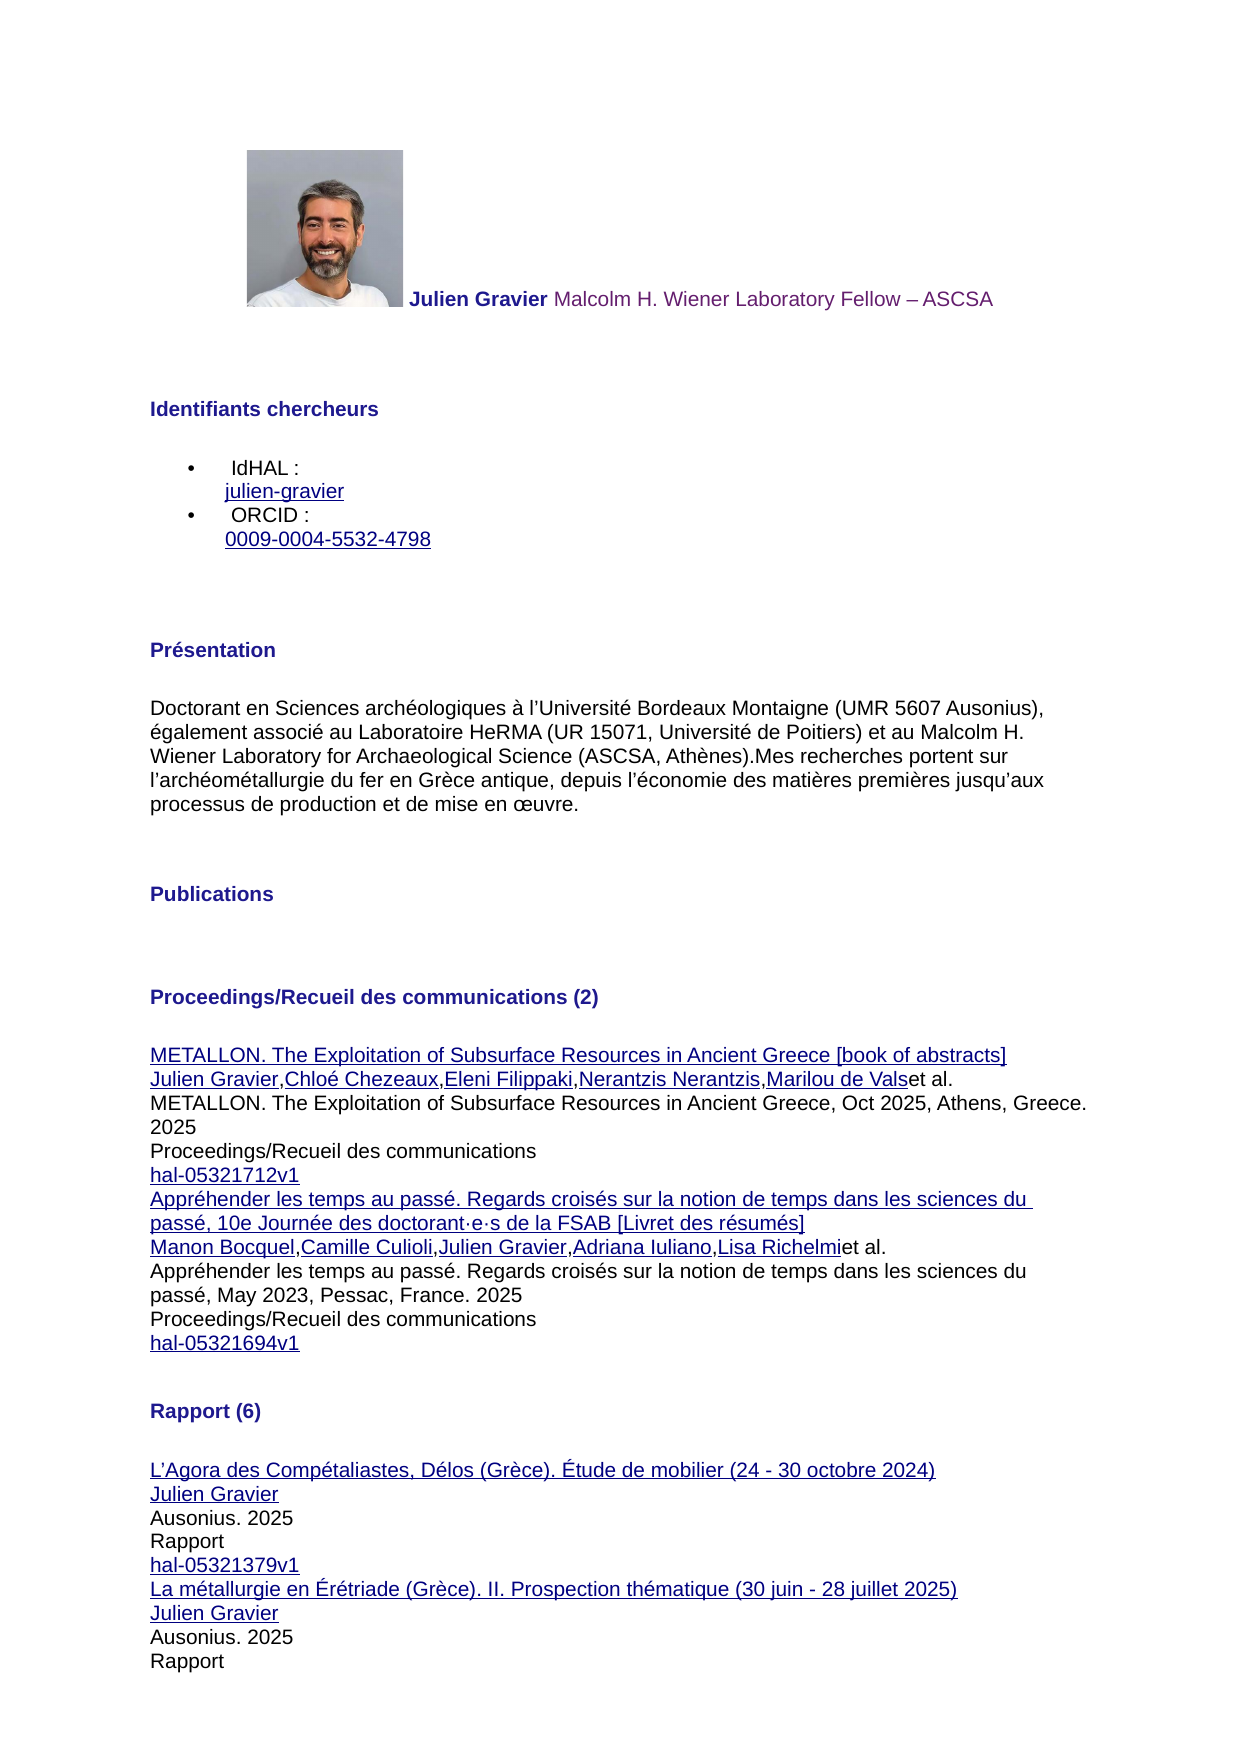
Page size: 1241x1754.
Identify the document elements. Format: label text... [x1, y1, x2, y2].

subtitle Proceedings/Recueil des communications (2) [150, 984, 1090, 1008]
table_header L’Agora des Compétaliastes, Délos (Grèce). Étude de mobilier (24 - 30 octobre 2024) Julien Gravier Ausonius. 2025 Rapport hal-05321379v1 [150, 1458, 1090, 1577]
table_cell Appréhender les temps au passé. Regards croisés sur la notion de temps dans les sciences du passé, 10e Journée des doctorant·e·s de la FSAB [Livret des résumés] Manon Bocquel,Camille Culioli,Julien Gravier,Adriana Iuliano,Lisa Richelmiet al. Appréhender les temps au passé. Regards croisés sur la notion de temps dans les sciences du passé, May 2023, Pessac, France. 2025 Proceedings/Recueil des communications hal-05321694v1 [150, 1187, 1090, 1354]
table_cell La métallurgie en Érétriade (Grèce). II. Prospection thématique (30 juin - 28 juillet 2025) Julien Gravier Ausonius. 2025 Rapport [150, 1577, 1090, 1673]
subtitle Présentation [150, 638, 1090, 662]
text Doctorant en Sciences archéologiques à l’Université Bordeaux Montaigne (UMR 5607 Ausonius), également associé au Laboratoire HeRMA (UR 15071, Université de Poitiers) et au Malcolm H. Wiener Laboratory for Archaeological Science (ASCSA, Athènes).Mes recherches portent sur l’archéométallurgie du fer en Grèce antique, depuis l’économie des matières premières jusqu’aux processus de production et de mise en œuvre. [150, 696, 1090, 816]
list IdHAL : [187, 455, 1090, 479]
list 0009-0004-5532-4798 [187, 527, 1090, 551]
subtitle Publications [150, 881, 1090, 905]
picture [246, 150, 404, 307]
subtitle Rapport (6) [150, 1399, 1090, 1423]
list ORCID : [187, 503, 1090, 527]
subtitle Identifiants chercheurs [150, 397, 1090, 421]
list julien-gravier [187, 479, 1090, 503]
table_header METALLON. The Exploitation of Subsurface Resources in Ancient Greece [book of abstracts] Julien Gravier,Chloé Chezeaux,Eleni Filippaki,Nerantzis Nerantzis,Marilou de Valset al. METALLON. The Exploitation of Subsurface Resources in Ancient Greece, Oct 2025, Athens, Greece. 2025 Proceedings/Recueil des communications hal-05321712v1 [150, 1043, 1090, 1187]
subtitle Julien Gravier Malcolm H. Wiener Laboratory Fellow – ASCSA [150, 150, 1090, 311]
